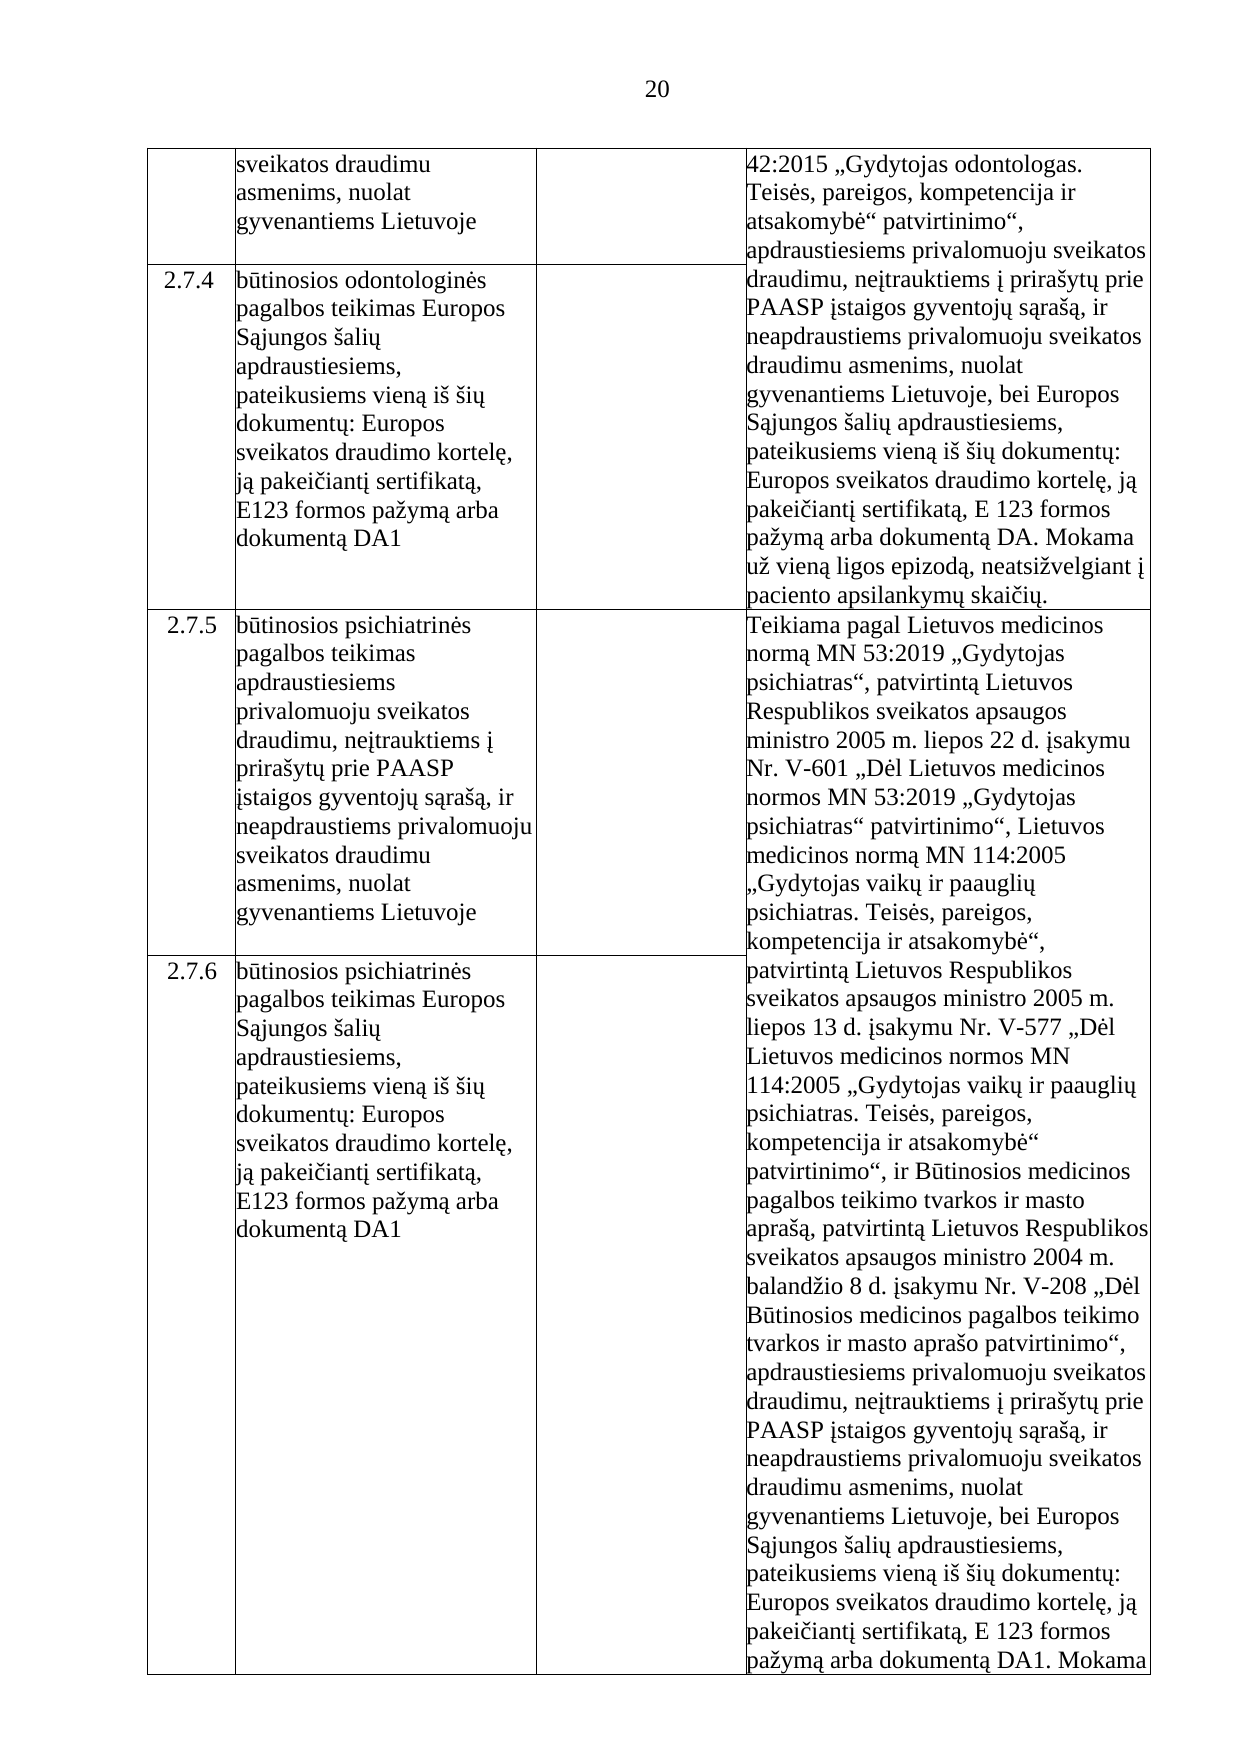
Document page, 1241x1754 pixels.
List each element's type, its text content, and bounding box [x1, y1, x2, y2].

table_cell būtinosios psichiatrinės pagalbos teikimas apdraustiesiems privalomuoju sveikatos draudimu, neįtrauktiems į prirašytų prie PAASP įstaigos gyventojų sąrašą, ir neapdraustiems privalomuoju sveikatos draudimu asmenims, nuolat gyvenantiems Lietuvoje [236, 610, 536, 955]
table_cell [537, 149, 746, 264]
table_cell [148, 149, 235, 264]
table_cell [537, 265, 746, 609]
table_cell būtinosios odontologinės pagalbos teikimas Europos Sąjungos šalių apdraustiesiems, pateikusiems vieną iš šių dokumentų: Europos sveikatos draudimo kortelę, ją pakeičiantį sertifikatą, E123 formos pažymą arba dokumentą DA1 [236, 265, 536, 609]
table_cell sveikatos draudimu asmenims, nuolat gyvenantiems Lietuvoje [236, 149, 536, 264]
table_cell 2.7.5 [148, 610, 235, 955]
table_cell 2.7.6 [148, 956, 235, 1673]
table_cell [537, 956, 746, 1673]
table_cell 42:2015 „Gydytojas odontologas. Teisės, pareigos, kompetencija ir atsakomybė“ patvirtinimo“, apdraustiesiems privalomuoju sveikatos draudimu, neįtrauktiems į prirašytų prie PAASP įstaigos gyventojų sąrašą, ir neapdraustiems privalomuoju sveikatos draudimu asmenims, nuolat gyvenantiems Lietuvoje, bei Europos Sąjungos šalių apdraustiesiems, pateikusiems vieną iš šių dokumentų: Europos sveikatos draudimo kortelę, ją pakeičiantį sertifikatą, E 123 formos pažymą arba dokumentą DA. Mokama už vieną ligos epizodą, neatsižvelgiant į paciento apsilankymų skaičių. [747, 149, 1150, 609]
table_cell Teikiama pagal Lietuvos medicinos normą MN 53:2019 „Gydytojas psichiatras“, patvirtintą Lietuvos Respublikos sveikatos apsaugos ministro 2005 m. liepos 22 d. įsakymu Nr. V-601 „Dėl Lietuvos medicinos normos MN 53:2019 „Gydytojas psichiatras“ patvirtinimo“, Lietuvos medicinos normą MN 114:2005 „Gydytojas vaikų ir paauglių psichiatras. Teisės, pareigos, kompetencija ir atsakomybė“, patvirtintą Lietuvos Respublikos sveikatos apsaugos ministro 2005 m. liepos 13 d. įsakymu Nr. V-577 „Dėl Lietuvos medicinos normos MN 114:2005 „Gydytojas vaikų ir paauglių psichiatras. Teisės, pareigos, kompetencija ir atsakomybė“ patvirtinimo“, ir Būtinosios medicinos pagalbos teikimo tvarkos ir masto aprašą, patvirtintą Lietuvos Respublikos sveikatos apsaugos ministro 2004 m. balandžio 8 d. įsakymu Nr. V-208 „Dėl Būtinosios medicinos pagalbos teikimo tvarkos ir masto aprašo patvirtinimo“, apdraustiesiems privalomuoju sveikatos draudimu, neįtrauktiems į prirašytų prie PAASP įstaigos gyventojų sąrašą, ir neapdraustiems privalomuoju sveikatos draudimu asmenims, nuolat gyvenantiems Lietuvoje, bei Europos Sąjungos šalių apdraustiesiems, pateikusiems vieną iš šių dokumentų: Europos sveikatos draudimo kortelę, ją pakeičiantį sertifikatą, E 123 formos pažymą arba dokumentą DA1. Mokama už vieną ligos epizodą, neatsižvelgiant į paciento apsilankymų skaičių. [747, 610, 1150, 1673]
table_cell [537, 610, 746, 955]
table_cell būtinosios psichiatrinės pagalbos teikimas Europos Sąjungos šalių apdraustiesiems, pateikusiems vieną iš šių dokumentų: Europos sveikatos draudimo kortelę, ją pakeičiantį sertifikatą, E123 formos pažymą arba dokumentą DA1 [236, 956, 536, 1673]
table_cell 2.7.4 [148, 265, 235, 609]
